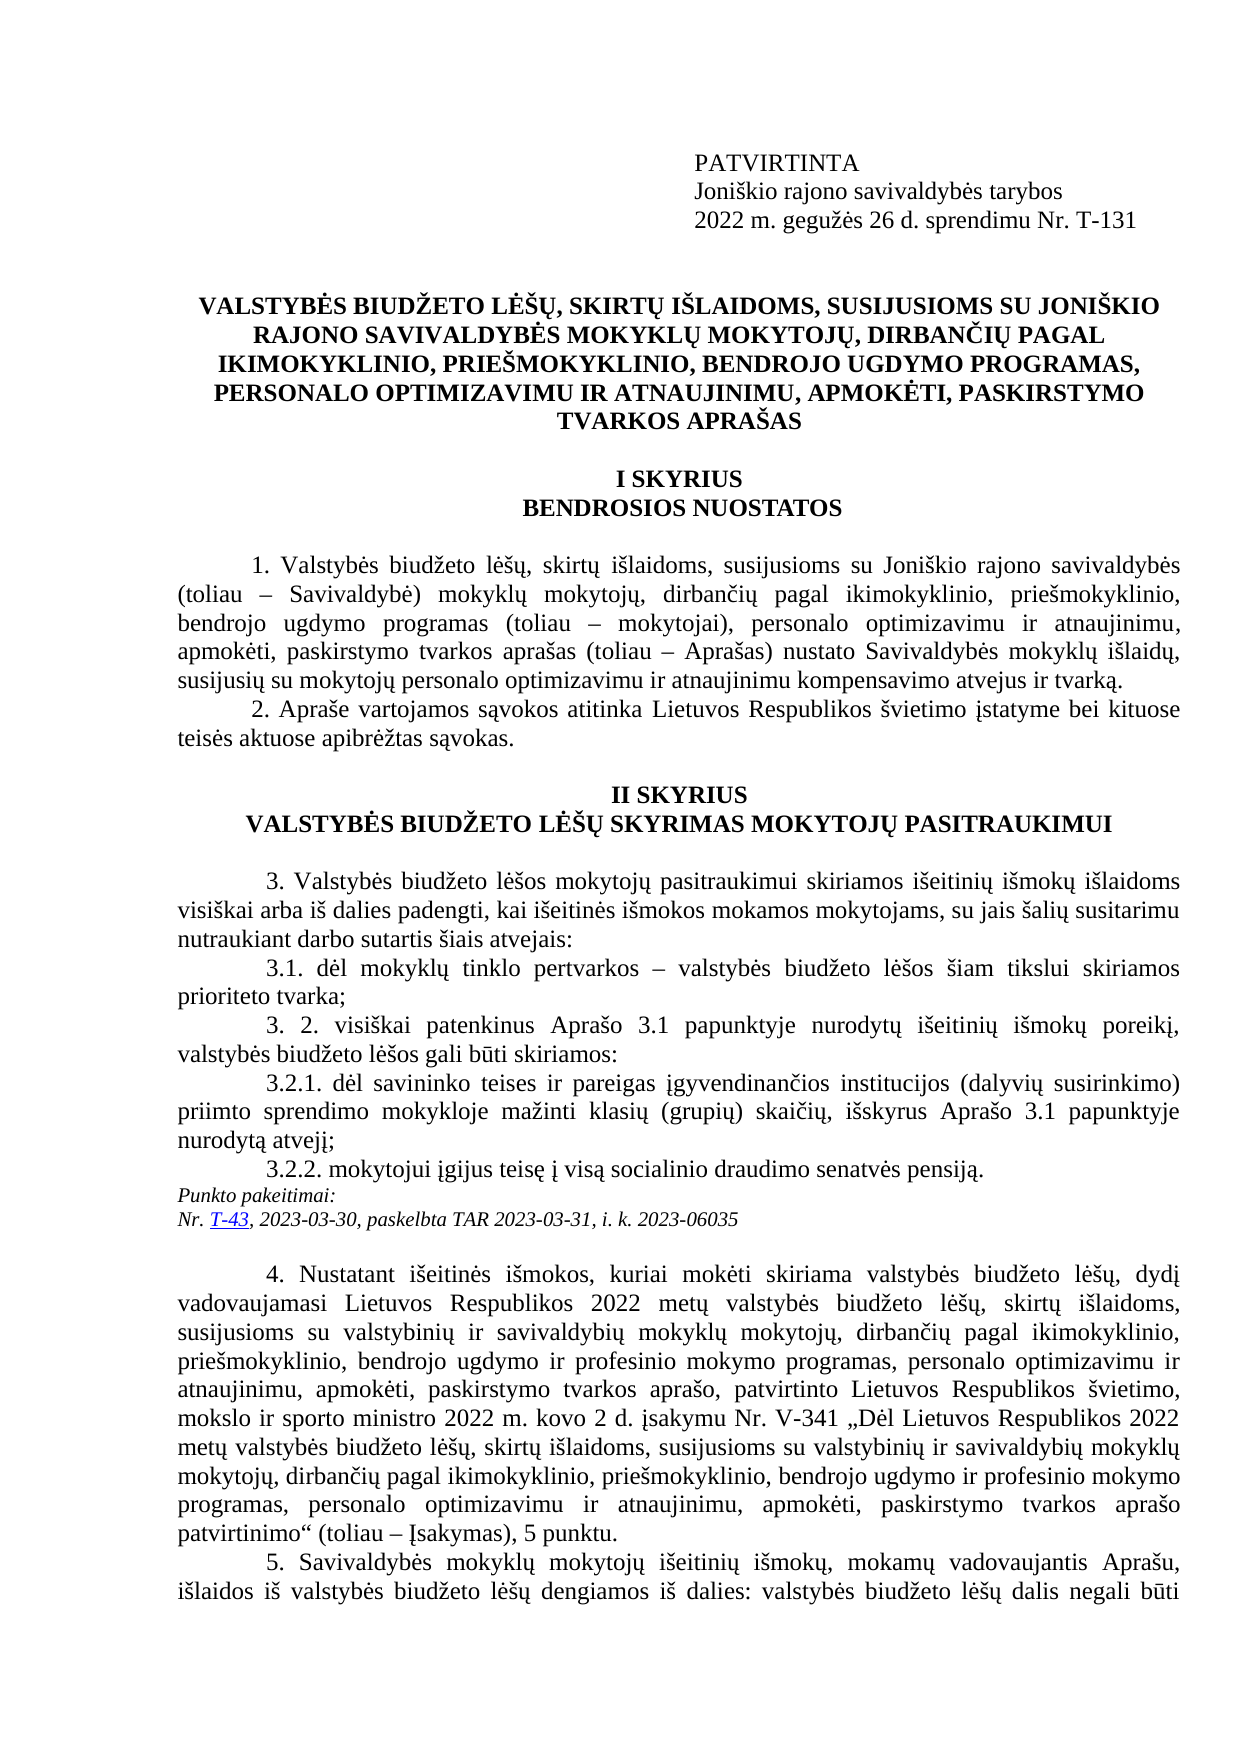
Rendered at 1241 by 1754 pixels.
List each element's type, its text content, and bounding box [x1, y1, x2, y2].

text 3.2.2. mokytojui įgijus teisę į visą socialinio draudimo senatvės pensiją. [177, 1154, 1181, 1183]
text I SKYRIUS [177, 464, 1181, 493]
text 5. Savivaldybės mokyklų mokytojų išeitinių išmokų, mokamų vadovaujantis Aprašu, išlaidos iš valstybės biudžeto lėšų dengiamos iš dalies: valstybės biudžeto lėšų dalis negali būti [177, 1547, 1181, 1604]
text Joniškio rajono savivaldybės tarybos [177, 176, 1181, 205]
text BENDROSIOS NUOSTATOS [177, 493, 1181, 521]
text 3. Valstybės biudžeto lėšos mokytojų pasitraukimui skiriamos išeitinių išmokų išlaidoms visiškai arba iš dalies padengti, kai išeitinės išmokos mokamos mokytojams, su jais šalių susitarimu nutraukiant darbo sutartis šiais atvejais: [177, 866, 1181, 953]
text Nr. T-43, 2023-03-30, paskelbta TAR 2023-03-31, i. k. 2023-06035 [177, 1207, 1181, 1231]
text 2. Apraše vartojamos sąvokos atitinka Lietuvos Respublikos švietimo įstatyme bei kituose teisės aktuose apibrėžtas sąvokas. [177, 694, 1181, 751]
text VALSTYBĖS BIUDŽETO LĖŠŲ, SKIRTŲ IŠLAIDOMS, SUSIJUSIOMS SU JONIŠKIO RAJONO SAVIVALDYBĖS MOKYKLŲ MOKYTOJŲ, DIRBANČIŲ PAGAL IKIMOKYKLINIO, PRIEŠMOKYKLINIO, BENDROJO UGDYMO PROGRAMAS, PERSONALO OPTIMIZAVIMU IR ATNAUJINIMU, APMOKĖTI, PASKIRSTYMO TVARKOS APRAŠAS [177, 291, 1181, 435]
text VALSTYBĖS BIUDŽETO LĖŠŲ SKYRIMAS MOKYTOJŲ PASITRAUKIMUI [177, 809, 1181, 838]
text PATVIRTINTA [177, 148, 1181, 176]
text II SKYRIUS [177, 780, 1181, 809]
text 3.1. dėl mokyklų tinklo pertvarkos – valstybės biudžeto lėšos šiam tikslui skiriamos prioriteto tvarka; [177, 953, 1181, 1010]
text 3. 2. visiškai patenkinus Aprašo 3.1 papunktyje nurodytų išeitinių išmokų poreikį, valstybės biudžeto lėšos gali būti skiriamos: [177, 1010, 1181, 1068]
text 4. Nustatant išeitinės išmokos, kuriai mokėti skiriama valstybės biudžeto lėšų, dydį vadovaujamasi Lietuvos Respublikos 2022 metų valstybės biudžeto lėšų, skirtų išlaidoms, susijusioms su valstybinių ir savivaldybių mokyklų mokytojų, dirbančių pagal ikimokyklinio, priešmokyklinio, bendrojo ugdymo ir profesinio mokymo programas, personalo optimizavimu ir atnaujinimu, apmokėti, paskirstymo tvarkos aprašo, patvirtinto Lietuvos Respublikos švietimo, mokslo ir sporto ministro 2022 m. kovo 2 d. įsakymu Nr. V-341 „Dėl Lietuvos Respublikos 2022 metų valstybės biudžeto lėšų, skirtų išlaidoms, susijusioms su valstybinių ir savivaldybių mokyklų mokytojų, dirbančių pagal ikimokyklinio, priešmokyklinio, bendrojo ugdymo ir profesinio mokymo programas, personalo optimizavimu ir atnaujinimu, apmokėti, paskirstymo tvarkos aprašo patvirtinimo“ (toliau – Įsakymas), 5 punktu. [177, 1259, 1181, 1547]
text Punkto pakeitimai: [177, 1183, 1181, 1207]
text 2022 m. gegužės 26 d. sprendimu Nr. T-131 [177, 205, 1181, 234]
text 1. Valstybės biudžeto lėšų, skirtų išlaidoms, susijusioms su Joniškio rajono savivaldybės (toliau – Savivaldybė) mokyklų mokytojų, dirbančių pagal ikimokyklinio, priešmokyklinio, bendrojo ugdymo programas (toliau – mokytojai), personalo optimizavimu ir atnaujinimu, apmokėti, paskirstymo tvarkos aprašas (toliau – Aprašas) nustato Savivaldybės mokyklų išlaidų, susijusių su mokytojų personalo optimizavimu ir atnaujinimu kompensavimo atvejus ir tvarką. [177, 550, 1181, 694]
text 3.2.1. dėl savininko teises ir pareigas įgyvendinančios institucijos (dalyvių susirinkimo) priimto sprendimo mokykloje mažinti klasių (grupių) skaičių, išskyrus Aprašo 3.1 papunktyje nurodytą atvejį; [177, 1068, 1181, 1154]
